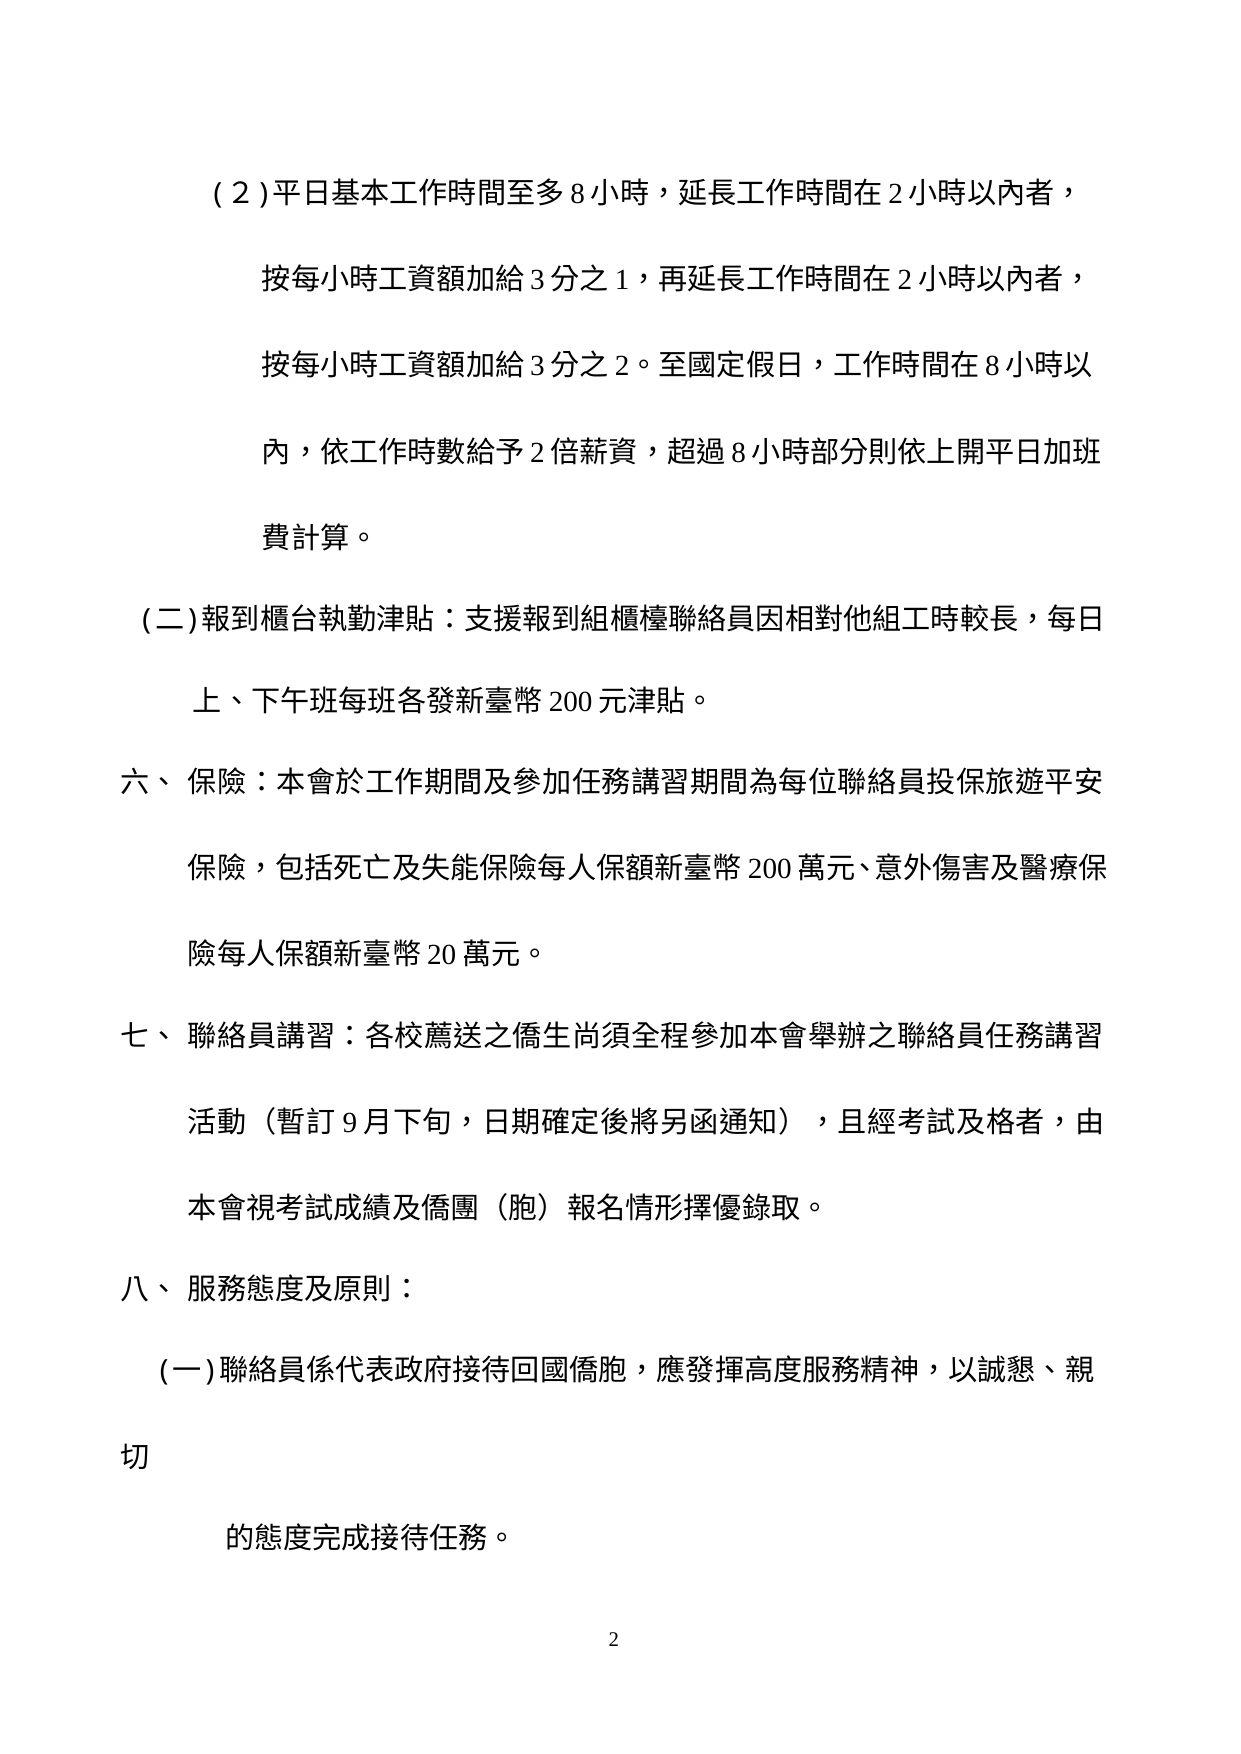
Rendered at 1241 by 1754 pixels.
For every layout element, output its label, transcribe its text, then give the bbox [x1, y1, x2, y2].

text (二)報到櫃台執勤津貼：支援報到組櫃檯聯絡員因相對他組工時較長，每日 [120, 579, 1154, 654]
list 服務態度及原則： [120, 1249, 1107, 1324]
list 保險：本會於工作期間及參加任務講習期間為每位聯絡員投保旅遊平安保險，包括死亡及失能保險每人保額新臺幣200萬元、意外傷害及醫療保險每人保額新臺幣20萬元。 [120, 742, 1107, 989]
list 聯絡員講習：各校薦送之僑生尚須全程參加本會舉辦之聯絡員任務講習活動（暫訂9月下旬，日期確定後將另函通知），且經考試及格者，由本會視考試成績及僑團（胞）報名情形擇優錄取。 [120, 996, 1107, 1243]
list (一)聯絡員係代表政府接待回國僑胞，應發揮高度服務精神，以誠懇、親切 [120, 1331, 1107, 1492]
text (２)平日基本工作時間至多8小時，延長工作時間在2小時以內者，按每小時工資額加給3分之1，再延長工作時間在2小時以內者，按每小時工資額加給3分之2。至國定假日，工作時間在8小時以內，依工作時數給予2倍薪資，超過8小時部分則依上開平日加班費計算。 [208, 153, 1107, 573]
text 上、下午班每班各發新臺幣200元津貼。 [120, 661, 1154, 736]
text 的態度完成接待任務。 [120, 1498, 1107, 1573]
